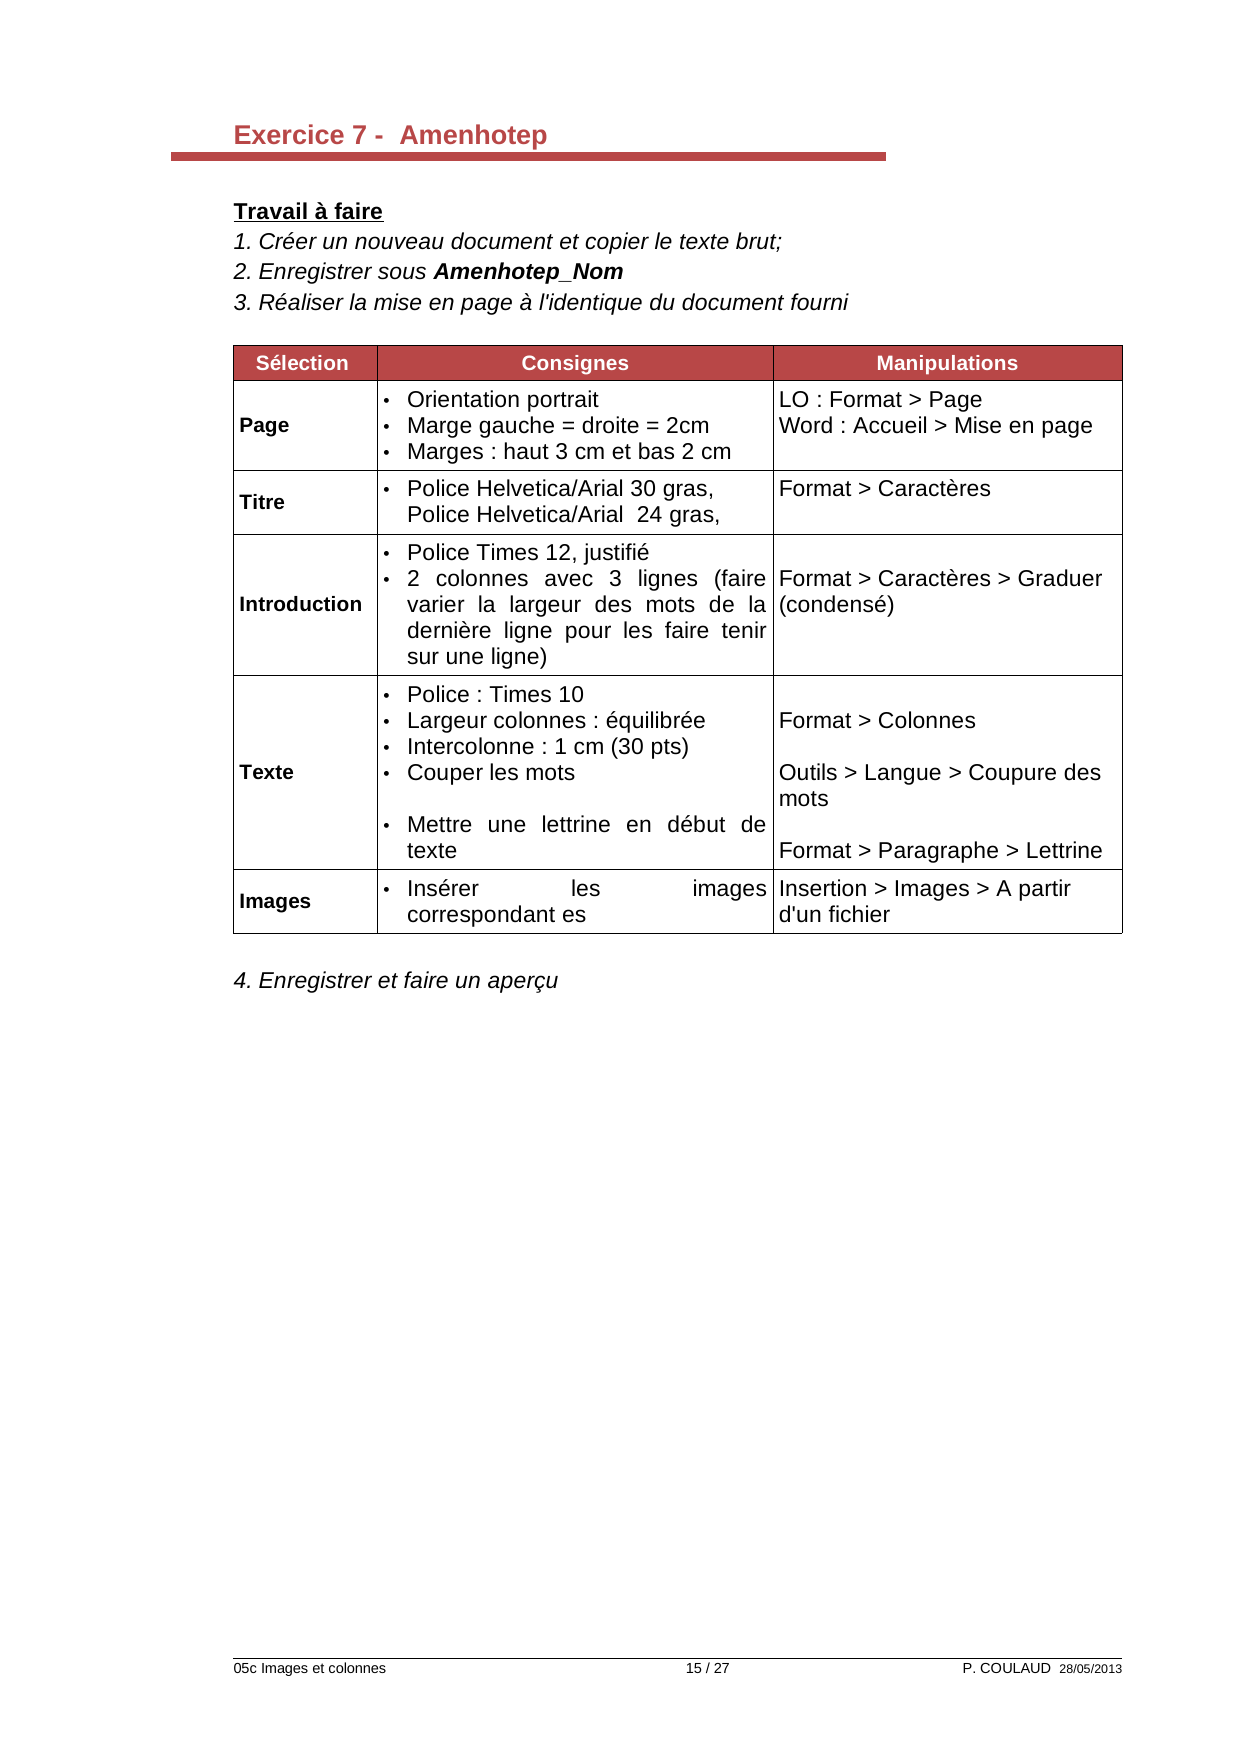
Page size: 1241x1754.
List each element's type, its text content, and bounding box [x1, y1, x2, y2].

list Créer un nouveau document et copier le texte brut; [233, 228, 1122, 254]
list Réaliser la mise en page à l'identique du document fourni [233, 289, 1122, 315]
table_cell Orientation portrait Marge gauche = droite = 2cm Marges : haut 3 cm et bas 2 cm [378, 381, 773, 470]
subtitle Amenhotep [171, 117, 886, 152]
table_cell Format > Ca­ractères [774, 471, 1122, 534]
table_cell Images [234, 870, 377, 933]
table_header Consignes [378, 346, 773, 380]
table_cell Insérer les images correspondant es [378, 870, 773, 933]
table_cell Introduction [234, 535, 377, 675]
list Enregistrer et faire un aperçu [233, 967, 1122, 993]
table_cell Format > Ca­ractères > Graduer (condensé) [774, 535, 1122, 675]
table_cell Police Times 12, justifié 2 colonnes avec 3 lignes (faire varier la largeur des mots de la dernière ligne pour les faire tenir sur une ligne) [378, 535, 773, 675]
table_cell Police Helvetica/Arial 30 gras, Police Helvetica/Arial 24 gras, [378, 471, 773, 534]
table_cell Insertion > Images > A partir d'un fichier [774, 870, 1122, 933]
table_cell Format > Colonnes Outils > Langue > Coupure des mots Format > Paragraphe > Lettrine [774, 676, 1122, 869]
table_cell Page [234, 381, 377, 470]
table_cell LO : Format > Page Word : Accueil > Mise en page [774, 381, 1122, 470]
list Enregistrer sous Amenhotep_Nom [233, 259, 1122, 285]
table_cell Titre [234, 471, 377, 534]
table_cell Police : Times 10 Largeur colonnes : équilibrée Intercolonne : 1 cm (30 pts) Couper les mots Mettre une lettrine en début de texte [378, 676, 773, 869]
table_cell Texte [234, 676, 377, 869]
table_header Sélection [234, 346, 377, 380]
table_header Manipulations [774, 346, 1122, 380]
subtitle Travail à faire [233, 198, 1122, 224]
